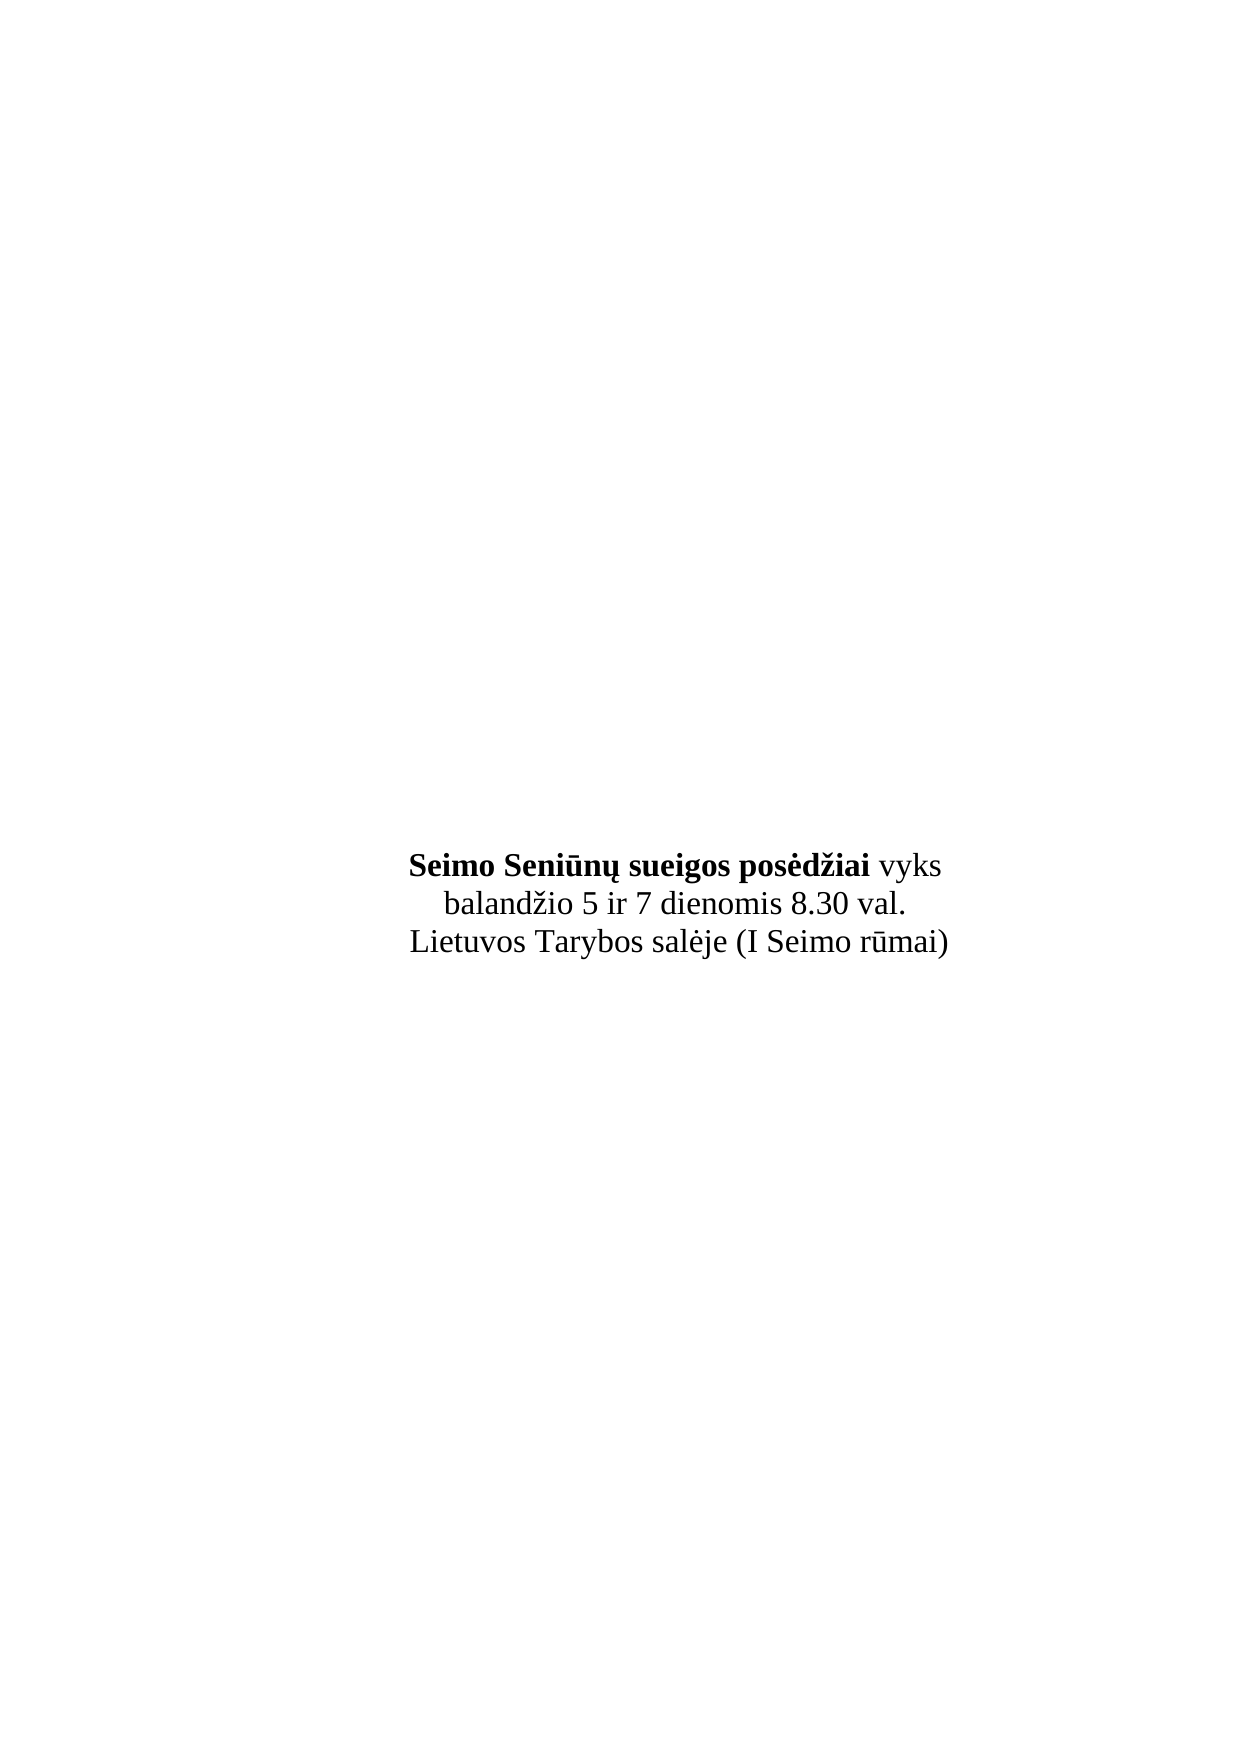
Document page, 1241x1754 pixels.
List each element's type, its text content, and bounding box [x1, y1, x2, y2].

text balandžio 5 ir 7 dienomis 8.30 val. [177, 883, 1181, 921]
text Seimo Seniūnų sueigos posėdžiai vyks [177, 845, 1181, 883]
text Lietuvos Tarybos salėje (I Seimo rūmai) [177, 921, 1181, 960]
